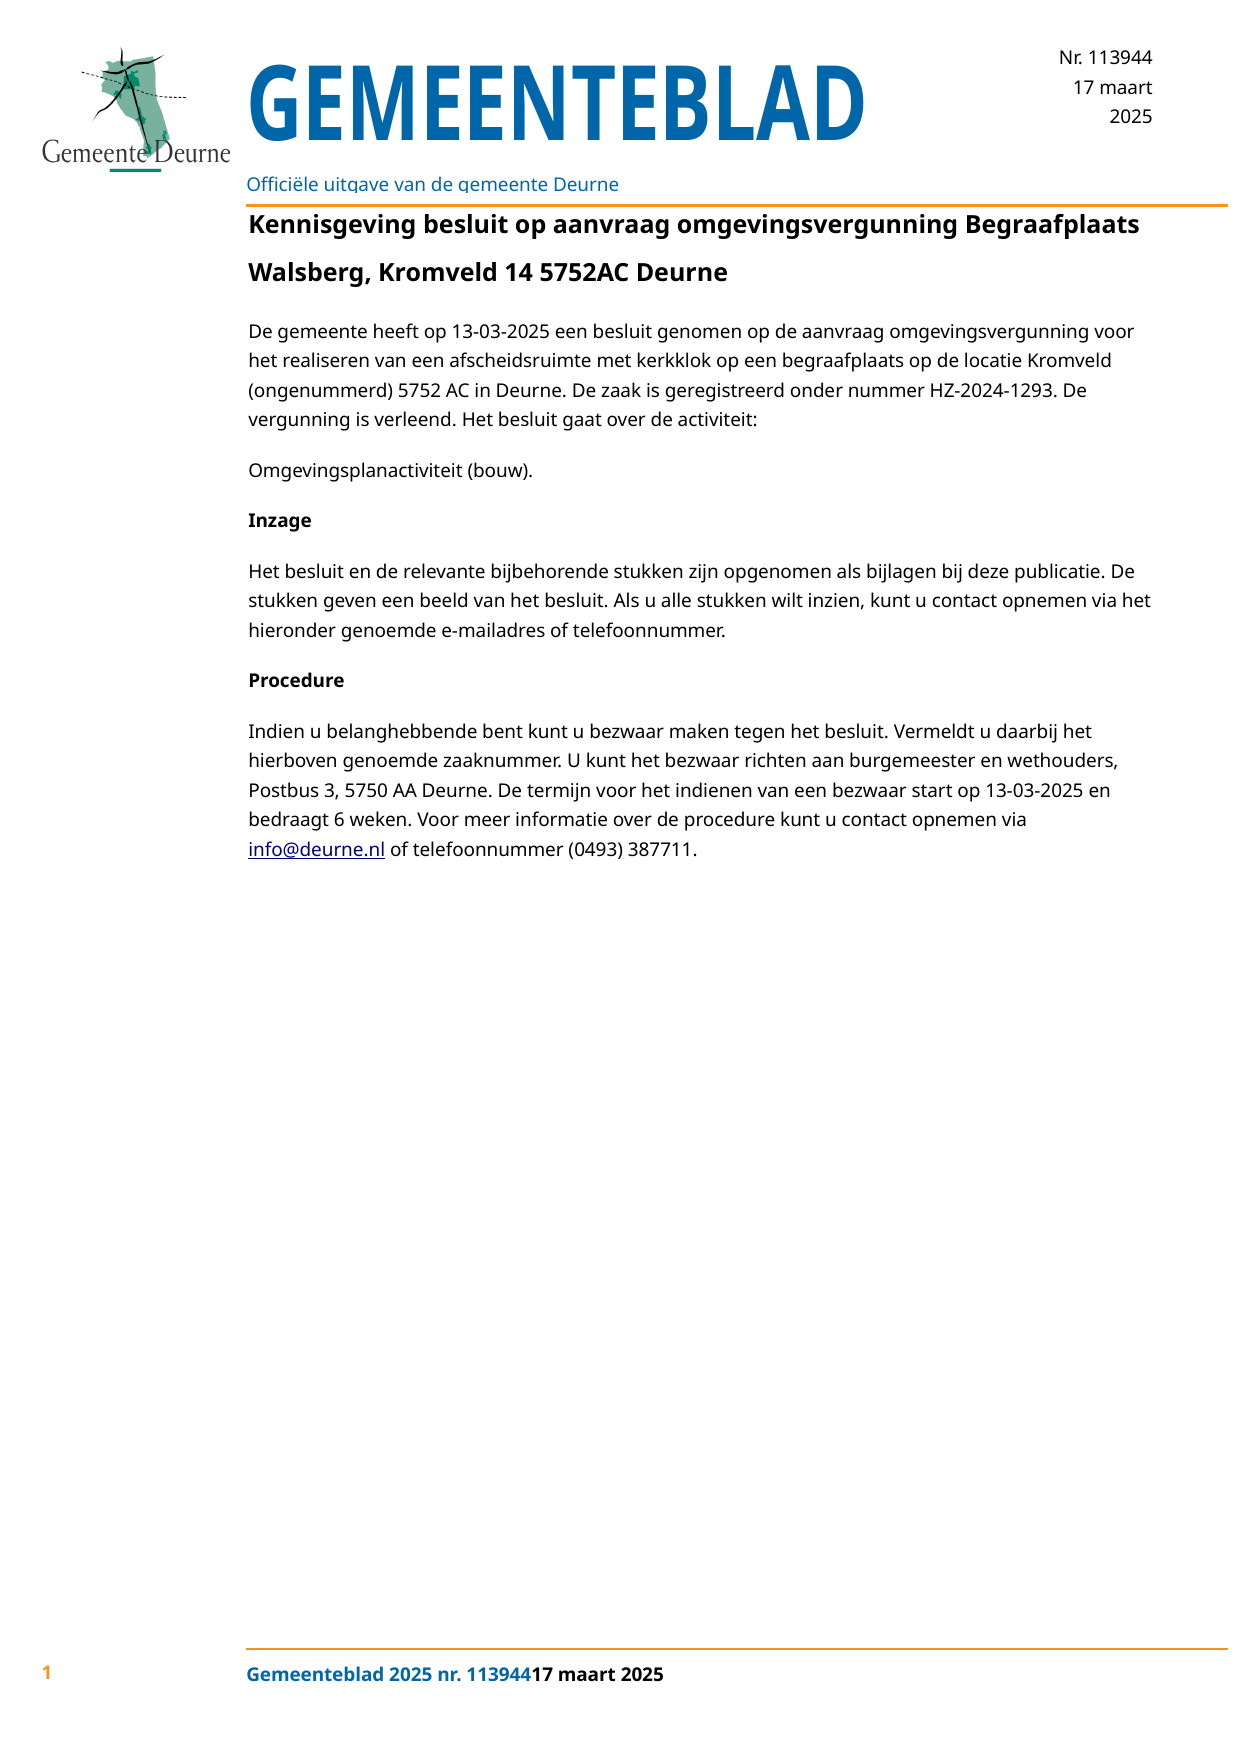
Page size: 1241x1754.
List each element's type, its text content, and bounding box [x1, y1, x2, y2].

text Procedure [248, 667, 1152, 693]
text Omgevingsplanactiviteit (bouw). [248, 457, 1152, 483]
text Indien u belanghebbende bent kunt u bezwaar maken tegen het besluit. Vermeldt u daarbij het hierboven genoemde zaaknummer. U kunt het bezwaar richten aan burgemeester en wethouders, Postbus 3, 5750 AA Deurne. De termijn voor het indienen van een bezwaar start op 13-03-2025 en bedraagt 6 weken. Voor meer informatie over de procedure kunt u contact opnemen via info@deurne.nl of telefoonnummer (0493) 387711. [248, 718, 1152, 862]
text Het besluit en de relevante bijbehorende stukken zijn opgenomen als bijlagen bij deze publicatie. De stukken geven een beeld van het besluit. Als u alle stukken wilt inzien, kunt u contact opnemen via het hieronder genoemde e-mailadres of telefoonnummer. [248, 558, 1152, 643]
text De gemeente heeft op 13-03-2025 een besluit genomen op de aanvraag omgevingsvergunning voor het realiseren van een afscheidsruimte met kerkklok op een begraafplaats op de locatie Kromveld (ongenummerd) 5752 AC in Deurne. De zaak is geregistreerd onder nummer HZ-2024-1293. De vergunning is verleend. Het besluit gaat over de activiteit: [248, 318, 1152, 432]
picture [41, 47, 231, 172]
text Kennisgeving besluit op aanvraag omgevingsvergunning Begraafplaats Walsberg, Kromveld 14 5752AC Deurne [248, 207, 1152, 288]
text Inzage [248, 507, 1152, 533]
